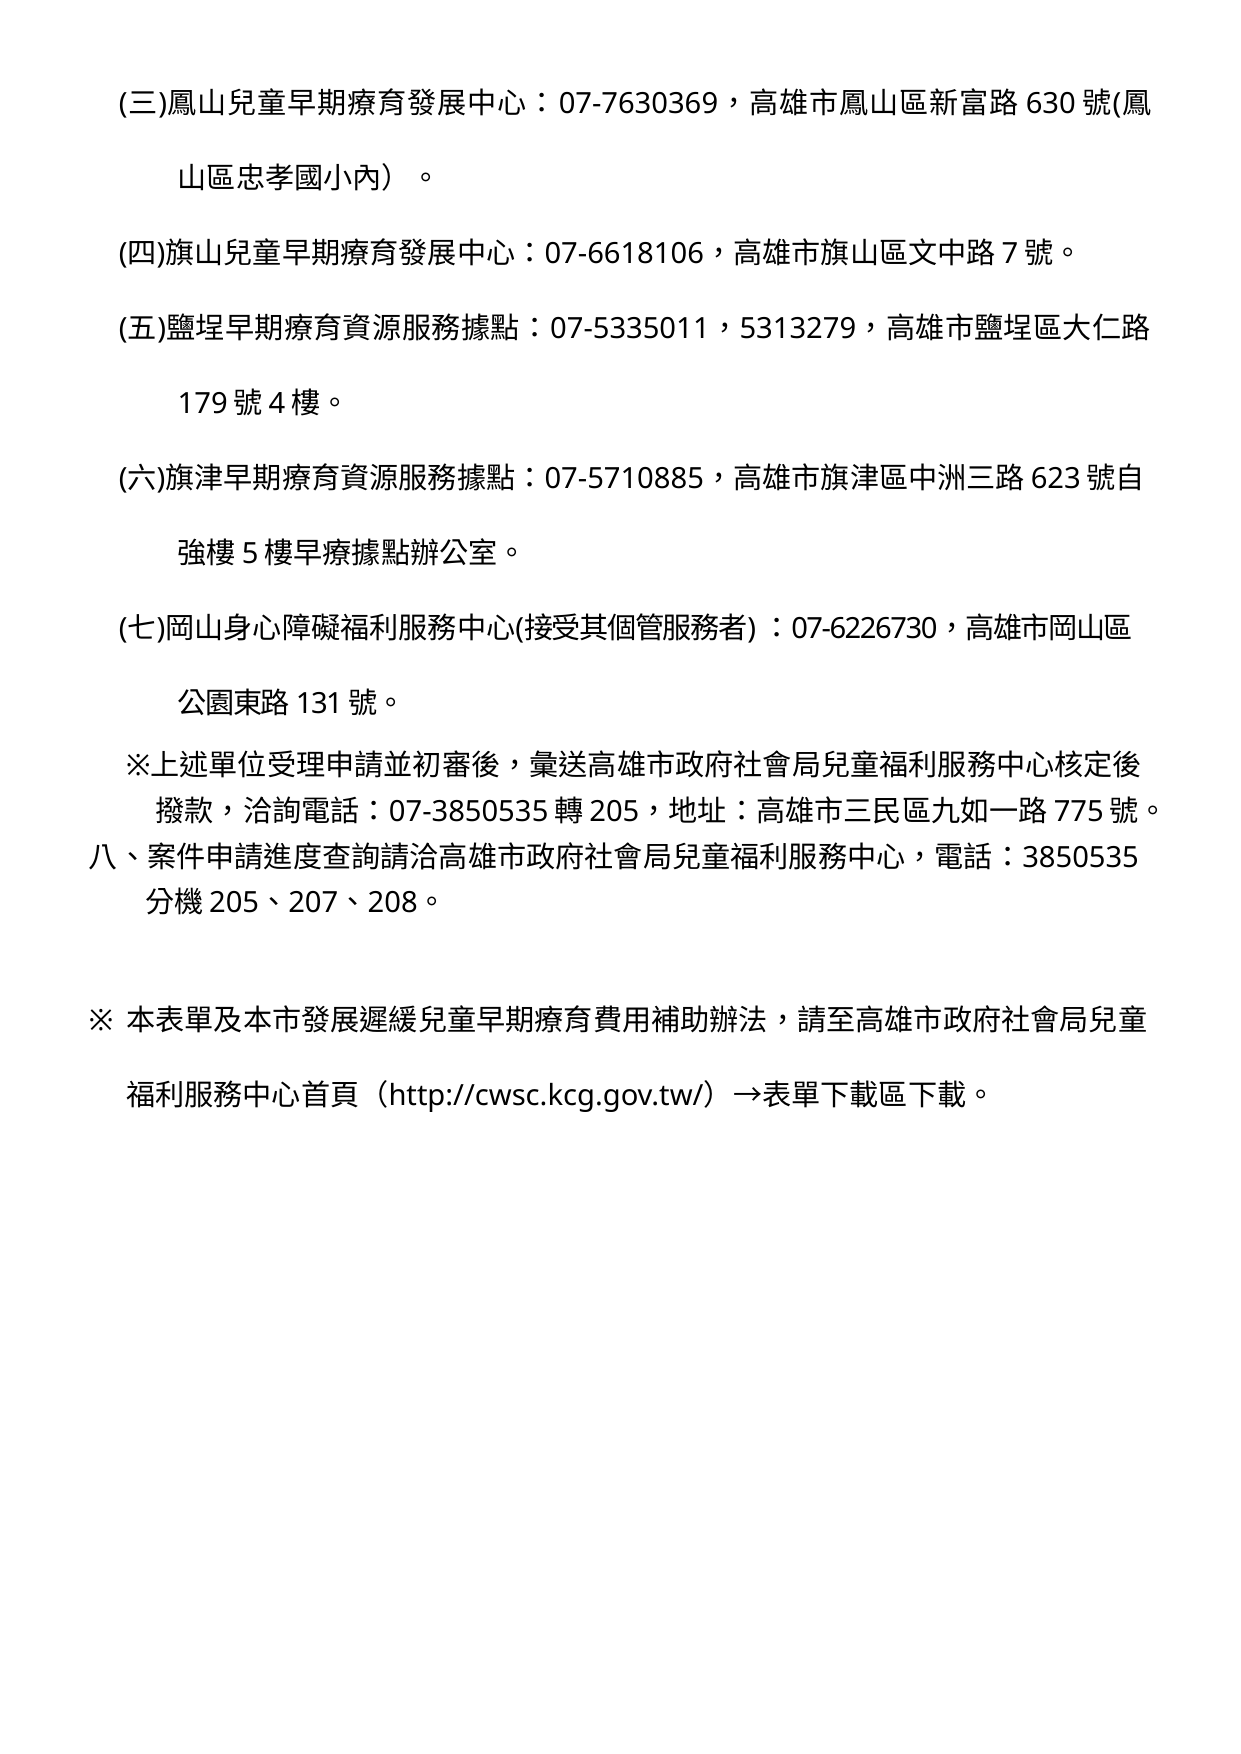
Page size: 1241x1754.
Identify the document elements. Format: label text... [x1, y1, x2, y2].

text (七)岡山身心障礙福利服務中心(接受其個管服務者) ：07-6226730，高雄市岡山區公園東路131號。 [118, 589, 1152, 739]
text (四)旗山兒童早期療育發展中心：07-6618106，高雄市旗山區文中路7號。 [118, 214, 1152, 289]
text ※上述單位受理申請並初審後，彙送高雄市政府社會局兒童福利服務中心核定後撥款，洽詢電話：07-3850535轉205，地址：高雄市三民區九如一路775號。 [126, 739, 1152, 830]
text (三)鳳山兒童早期療育發展中心：07-7630369，高雄市鳳山區新富路630號(鳳山區忠孝國小內）。 [118, 64, 1152, 214]
list 本表單及本市發展遲緩兒童早期療育費用補助辦法，請至高雄市政府社會局兒童福利服務中心首頁（http://cwsc.kcg.gov.tw/）→表單下載區下載。 [89, 980, 1152, 1130]
text 八、案件申請進度查詢請洽高雄市政府社會局兒童福利服務中心，電話：3850535分機205、207、208。 [89, 830, 1152, 922]
text (六)旗津早期療育資源服務據點：07-5710885，高雄市旗津區中洲三路623號自強樓5樓早療據點辦公室。 [118, 439, 1152, 589]
text (五)鹽埕早期療育資源服務據點：07-5335011，5313279，高雄市鹽埕區大仁路179號4樓。 [118, 289, 1152, 439]
